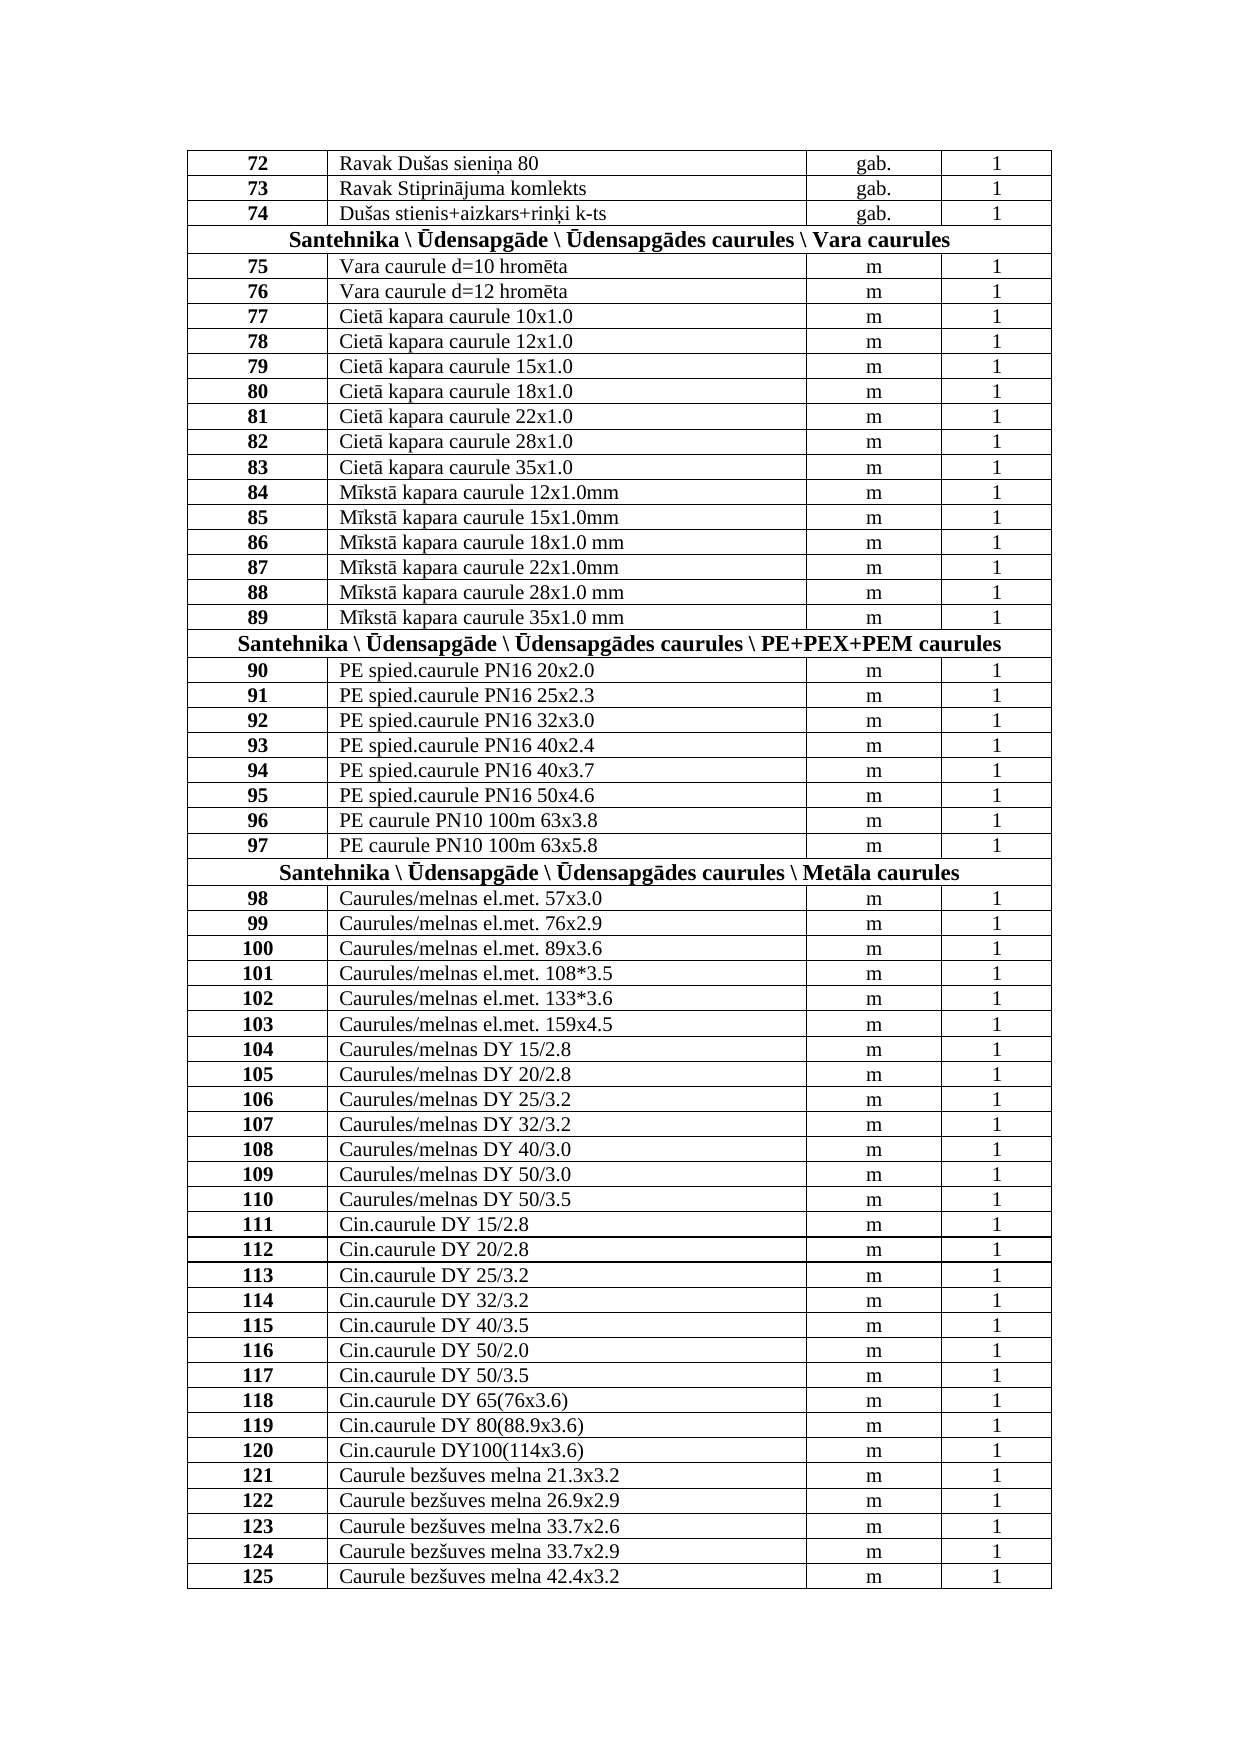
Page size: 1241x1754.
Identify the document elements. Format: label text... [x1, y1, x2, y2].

table_cell 1 [942, 936, 1051, 960]
table_cell Cietā kapara caurule 10x1.0 [328, 304, 806, 328]
table_cell m [807, 379, 941, 403]
table_cell m [807, 1187, 941, 1211]
table_cell m [807, 1313, 941, 1337]
table_cell PE caurule PN10 100m 63x5.8 [328, 834, 806, 857]
table_cell 115 [188, 1313, 327, 1337]
table_cell m [807, 1087, 941, 1111]
table_cell Caurule bezšuves melna 42.4x3.2 [328, 1564, 806, 1588]
table_cell m [807, 1212, 941, 1236]
table_cell 74 [188, 201, 327, 225]
table_cell Cin.caurule DY100(114x3.6) [328, 1438, 806, 1462]
table_cell PE spied.caurule PN16 32x3.0 [328, 708, 806, 732]
table_cell Mīkstā kapara caurule 22x1.0mm [328, 555, 806, 579]
table_cell Cietā kapara caurule 12x1.0 [328, 329, 806, 353]
table_cell 72 [188, 151, 327, 175]
table_cell 1 [942, 505, 1051, 529]
table_cell m [807, 961, 941, 985]
table_cell m [807, 758, 941, 782]
table_cell 1 [942, 151, 1051, 175]
table_cell Caurules/melnas el.met. 159x4.5 [328, 1011, 806, 1036]
table_cell m [807, 1514, 941, 1538]
table_cell Cin.caurule DY 32/3.2 [328, 1288, 806, 1312]
table_cell m [807, 1489, 941, 1512]
table_cell Mīkstā kapara caurule 12x1.0mm [328, 480, 806, 504]
table_cell 1 [942, 1162, 1051, 1186]
table_cell m [807, 1463, 941, 1487]
table_cell 1 [942, 404, 1051, 428]
table_cell Cin.caurule DY 20/2.8 [328, 1238, 806, 1261]
table_cell Caurules/melnas DY 50/3.0 [328, 1162, 806, 1186]
table_cell Caurules/melnas DY 15/2.8 [328, 1037, 806, 1061]
table_cell 1 [942, 379, 1051, 403]
table_cell 1 [942, 580, 1051, 604]
table_cell Caurule bezšuves melna 26.9x2.9 [328, 1489, 806, 1512]
table_cell 78 [188, 329, 327, 353]
table_cell Santehnika \ Ūdensapgāde \ Ūdensapgādes caurules \ Metāla caurules [188, 859, 1051, 885]
table_cell m [807, 1062, 941, 1086]
table_cell m [807, 605, 941, 629]
table_cell Cietā kapara caurule 15x1.0 [328, 354, 806, 378]
table_cell m [807, 808, 941, 832]
table_cell 97 [188, 834, 327, 857]
table_cell 114 [188, 1288, 327, 1312]
table_cell 92 [188, 708, 327, 732]
table_cell 105 [188, 1062, 327, 1086]
table_cell 91 [188, 683, 327, 707]
table_cell 1 [942, 683, 1051, 707]
table_cell 1 [942, 658, 1051, 682]
table_cell m [807, 254, 941, 278]
table_cell 88 [188, 580, 327, 604]
table_cell 1 [942, 430, 1051, 453]
table_cell m [807, 1388, 941, 1412]
table_cell Caurules/melnas DY 20/2.8 [328, 1062, 806, 1086]
table_cell 75 [188, 254, 327, 278]
table_cell m [807, 986, 941, 1010]
table_cell 125 [188, 1564, 327, 1588]
table_cell m [807, 911, 941, 935]
table_cell PE spied.caurule PN16 50x4.6 [328, 783, 806, 807]
table_cell m [807, 1162, 941, 1186]
table_cell 106 [188, 1087, 327, 1111]
table_cell PE spied.caurule PN16 20x2.0 [328, 658, 806, 682]
table_cell 1 [942, 1263, 1051, 1287]
table_cell m [807, 1238, 941, 1261]
table_cell 1 [942, 1187, 1051, 1211]
table_cell 96 [188, 808, 327, 832]
table_cell m [807, 936, 941, 960]
table_cell m [807, 1137, 941, 1161]
table_cell Caurule bezšuves melna 33.7x2.6 [328, 1514, 806, 1538]
table_cell m [807, 1288, 941, 1312]
table_cell Cin.caurule DY 50/3.5 [328, 1363, 806, 1387]
table_cell 1 [942, 201, 1051, 225]
table_cell Cin.caurule DY 50/2.0 [328, 1338, 806, 1362]
table_cell Caurules/melnas el.met. 76x2.9 [328, 911, 806, 935]
table_cell m [807, 580, 941, 604]
table_cell 1 [942, 1212, 1051, 1236]
table_cell m [807, 530, 941, 554]
table_cell 1 [942, 1238, 1051, 1261]
table_cell Caurules/melnas DY 32/3.2 [328, 1112, 806, 1136]
table_cell 122 [188, 1489, 327, 1512]
table_cell m [807, 480, 941, 504]
table_cell 107 [188, 1112, 327, 1136]
table_cell 1 [942, 1564, 1051, 1588]
table_cell Santehnika \ Ūdensapgāde \ Ūdensapgādes caurules \ PE+PEX+PEM caurules [188, 630, 1051, 657]
table_cell 1 [942, 986, 1051, 1010]
table_cell 79 [188, 354, 327, 378]
table_cell Cietā kapara caurule 18x1.0 [328, 379, 806, 403]
table_cell 112 [188, 1238, 327, 1261]
table_cell 1 [942, 1388, 1051, 1412]
table_cell Vara caurule d=10 hromēta [328, 254, 806, 278]
table_cell m [807, 1037, 941, 1061]
table_cell Mīkstā kapara caurule 18x1.0 mm [328, 530, 806, 554]
table_cell 111 [188, 1212, 327, 1236]
table_cell 1 [942, 605, 1051, 629]
table_cell 1 [942, 455, 1051, 479]
table_cell 1 [942, 1463, 1051, 1487]
table_cell Caurule bezšuves melna 21.3x3.2 [328, 1463, 806, 1487]
table_cell 94 [188, 758, 327, 782]
table_cell 1 [942, 1338, 1051, 1362]
table_cell 84 [188, 480, 327, 504]
table_cell Dušas stienis+aizkars+rinķi k-ts [328, 201, 806, 225]
table_cell Cietā kapara caurule 35x1.0 [328, 455, 806, 479]
table_cell Caurules/melnas DY 40/3.0 [328, 1137, 806, 1161]
table_cell 1 [942, 758, 1051, 782]
table_cell Ravak Stiprinājuma komlekts [328, 176, 806, 200]
table_cell 1 [942, 834, 1051, 857]
table_cell 1 [942, 530, 1051, 554]
table_cell PE spied.caurule PN16 40x2.4 [328, 733, 806, 757]
table_cell Cietā kapara caurule 22x1.0 [328, 404, 806, 428]
table_cell m [807, 733, 941, 757]
table_cell 1 [942, 886, 1051, 910]
table_cell 1 [942, 1062, 1051, 1086]
table_cell 1 [942, 1514, 1051, 1538]
table_cell 124 [188, 1539, 327, 1563]
table_cell 1 [942, 911, 1051, 935]
table_cell Vara caurule d=12 hromēta [328, 279, 806, 303]
table_cell 109 [188, 1162, 327, 1186]
table_cell m [807, 430, 941, 453]
table_cell 1 [942, 1489, 1051, 1512]
table_cell 1 [942, 1011, 1051, 1036]
table_cell Caurules/melnas el.met. 133*3.6 [328, 986, 806, 1010]
table_cell Cin.caurule DY 40/3.5 [328, 1313, 806, 1337]
table_cell PE caurule PN10 100m 63x3.8 [328, 808, 806, 832]
table_cell Ravak Dušas sieniņa 80 [328, 151, 806, 175]
table_cell 104 [188, 1037, 327, 1061]
table_cell 113 [188, 1263, 327, 1287]
table_cell m [807, 404, 941, 428]
table_cell 117 [188, 1363, 327, 1387]
table_cell 118 [188, 1388, 327, 1412]
table_cell m [807, 886, 941, 910]
table_cell Mīkstā kapara caurule 15x1.0mm [328, 505, 806, 529]
table_cell 101 [188, 961, 327, 985]
table_cell m [807, 708, 941, 732]
table_cell m [807, 1263, 941, 1287]
table_cell 1 [942, 1137, 1051, 1161]
table_cell 1 [942, 1438, 1051, 1462]
table_cell 86 [188, 530, 327, 554]
table_cell m [807, 658, 941, 682]
table_cell Cin.caurule DY 80(88.9x3.6) [328, 1413, 806, 1437]
table_cell 82 [188, 430, 327, 453]
table_cell Mīkstā kapara caurule 35x1.0 mm [328, 605, 806, 629]
table_cell 1 [942, 1087, 1051, 1111]
table_cell m [807, 834, 941, 857]
table_cell 1 [942, 279, 1051, 303]
table_cell m [807, 1011, 941, 1036]
table_cell 89 [188, 605, 327, 629]
table_cell 1 [942, 480, 1051, 504]
table_cell 121 [188, 1463, 327, 1487]
table_cell 120 [188, 1438, 327, 1462]
table_cell 103 [188, 1011, 327, 1036]
table_cell PE spied.caurule PN16 25x2.3 [328, 683, 806, 707]
table_cell gab. [807, 151, 941, 175]
table_cell 73 [188, 176, 327, 200]
table_cell Caurules/melnas DY 50/3.5 [328, 1187, 806, 1211]
table_cell 1 [942, 304, 1051, 328]
table_cell m [807, 783, 941, 807]
table_cell 1 [942, 1112, 1051, 1136]
table_cell 100 [188, 936, 327, 960]
table_cell m [807, 304, 941, 328]
table_cell m [807, 329, 941, 353]
table_cell 116 [188, 1338, 327, 1362]
table_cell Caurule bezšuves melna 33.7x2.9 [328, 1539, 806, 1563]
table_cell m [807, 1438, 941, 1462]
table_cell 1 [942, 555, 1051, 579]
table_cell 1 [942, 1539, 1051, 1563]
table_cell 98 [188, 886, 327, 910]
table_cell Mīkstā kapara caurule 28x1.0 mm [328, 580, 806, 604]
table_cell 1 [942, 254, 1051, 278]
table_cell 1 [942, 1313, 1051, 1337]
table_cell m [807, 1564, 941, 1588]
table_cell 83 [188, 455, 327, 479]
table_cell 77 [188, 304, 327, 328]
table_cell 119 [188, 1413, 327, 1437]
table_cell PE spied.caurule PN16 40x3.7 [328, 758, 806, 782]
table_cell m [807, 683, 941, 707]
table_cell Cin.caurule DY 15/2.8 [328, 1212, 806, 1236]
table_cell Caurules/melnas DY 25/3.2 [328, 1087, 806, 1111]
table_cell 99 [188, 911, 327, 935]
table_cell m [807, 555, 941, 579]
table_cell Caurules/melnas el.met. 89x3.6 [328, 936, 806, 960]
table_cell Cin.caurule DY 25/3.2 [328, 1263, 806, 1287]
table_cell 1 [942, 1363, 1051, 1387]
table_cell 1 [942, 1037, 1051, 1061]
table_cell 1 [942, 783, 1051, 807]
table_cell m [807, 505, 941, 529]
table_cell m [807, 455, 941, 479]
table_cell 123 [188, 1514, 327, 1538]
table_cell 95 [188, 783, 327, 807]
table_cell Cietā kapara caurule 28x1.0 [328, 430, 806, 453]
table_cell 1 [942, 808, 1051, 832]
table_cell 110 [188, 1187, 327, 1211]
table_cell 1 [942, 354, 1051, 378]
table_cell 76 [188, 279, 327, 303]
table_cell m [807, 354, 941, 378]
table_cell m [807, 1363, 941, 1387]
table_cell gab. [807, 201, 941, 225]
table_cell Santehnika \ Ūdensapgāde \ Ūdensapgādes caurules \ Vara caurules [188, 226, 1051, 253]
table_cell 1 [942, 961, 1051, 985]
table_cell Caurules/melnas el.met. 57x3.0 [328, 886, 806, 910]
table_cell Caurules/melnas el.met. 108*3.5 [328, 961, 806, 985]
table_cell 1 [942, 708, 1051, 732]
table_cell m [807, 1413, 941, 1437]
table_cell 80 [188, 379, 327, 403]
table_cell 81 [188, 404, 327, 428]
table_cell 1 [942, 733, 1051, 757]
table_cell m [807, 1112, 941, 1136]
table_cell m [807, 1338, 941, 1362]
table_cell 1 [942, 1413, 1051, 1437]
table_cell 85 [188, 505, 327, 529]
table_cell 93 [188, 733, 327, 757]
table_cell 87 [188, 555, 327, 579]
table_cell 108 [188, 1137, 327, 1161]
table_cell m [807, 1539, 941, 1563]
table_cell 102 [188, 986, 327, 1010]
table_cell 1 [942, 329, 1051, 353]
table_cell m [807, 279, 941, 303]
table_cell Cin.caurule DY 65(76x3.6) [328, 1388, 806, 1412]
table_cell gab. [807, 176, 941, 200]
table_cell 1 [942, 176, 1051, 200]
table_cell 1 [942, 1288, 1051, 1312]
table_cell 90 [188, 658, 327, 682]
